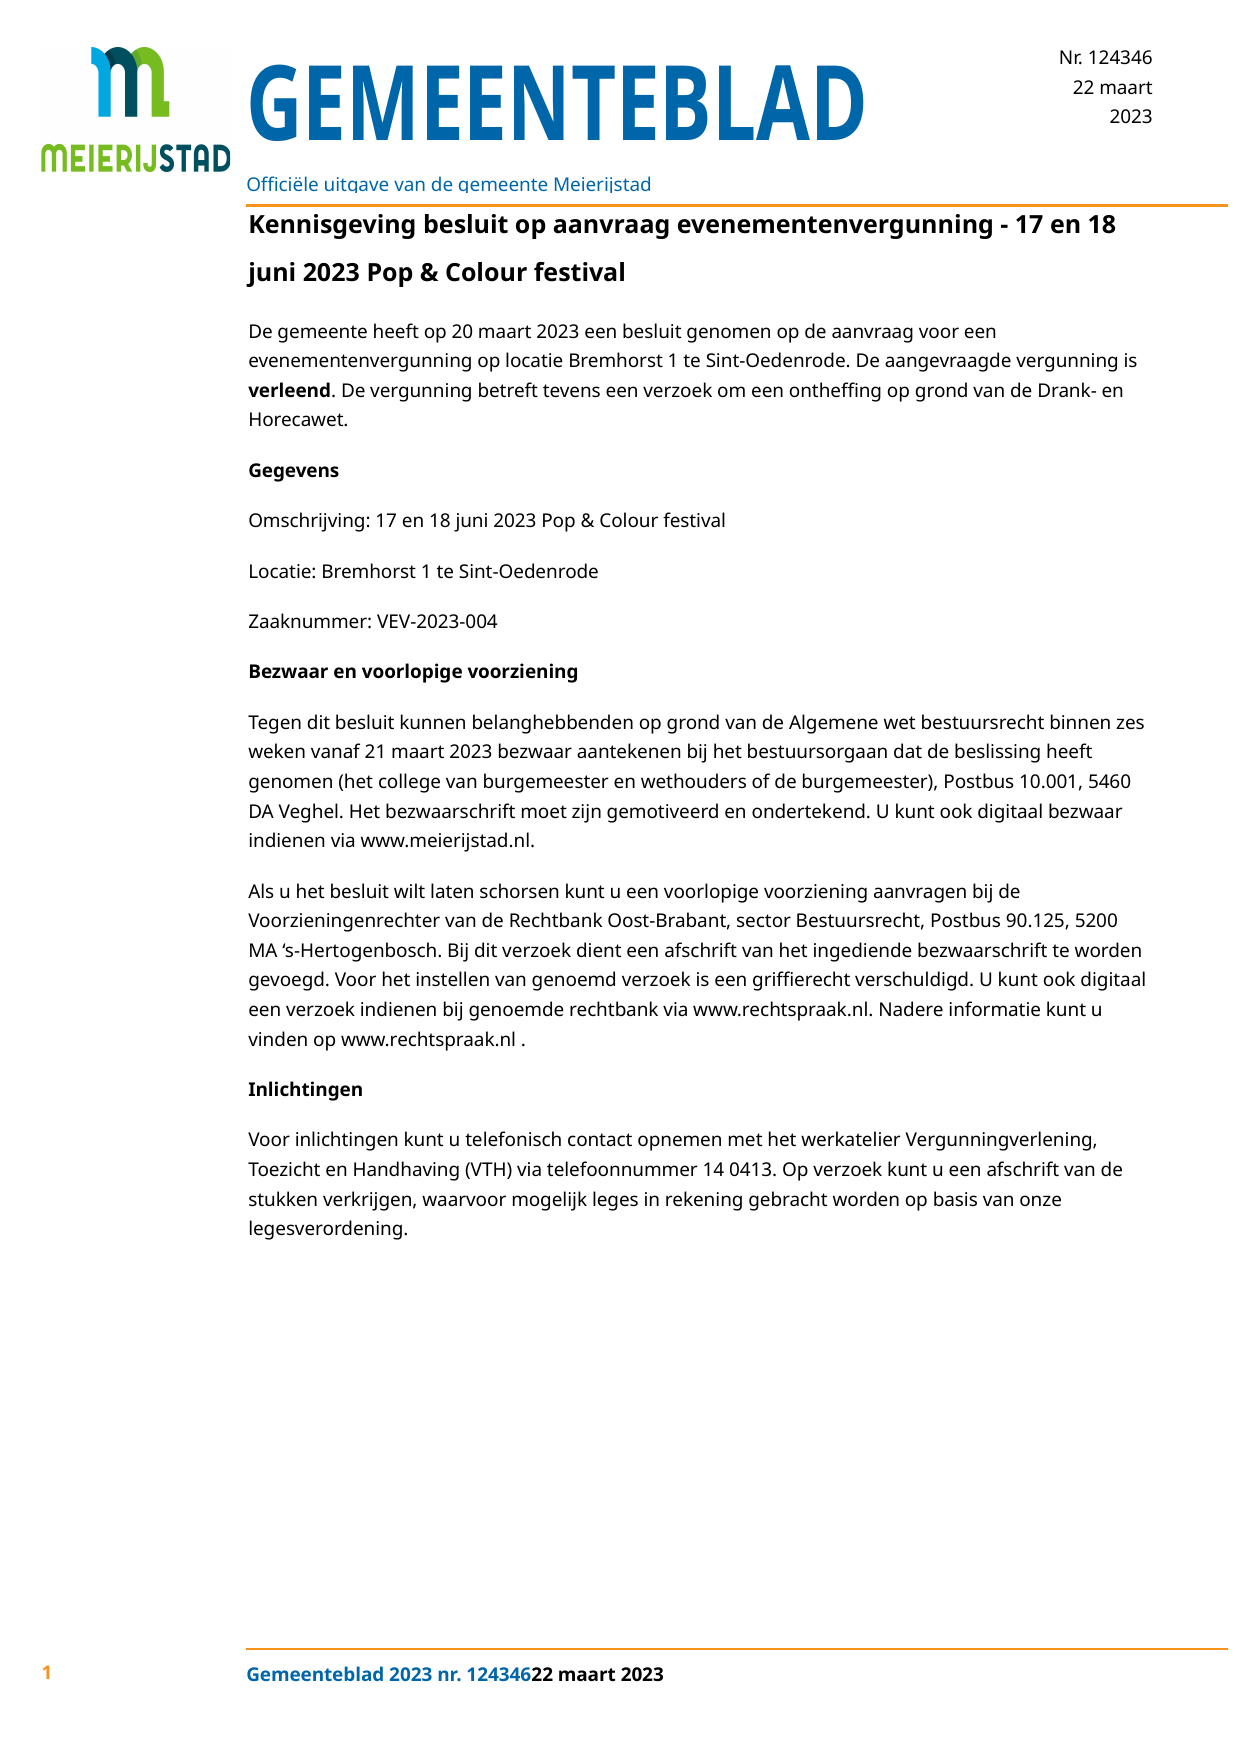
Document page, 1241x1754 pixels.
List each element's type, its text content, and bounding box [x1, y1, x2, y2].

text Gegevens [248, 457, 1152, 483]
text Bezwaar en voorlopige voorziening [248, 659, 1152, 684]
text Tegen dit besluit kunnen belanghebbenden op grond van de Algemene wet bestuursrecht binnen zes weken vanaf 21 maart 2023 bezwaar aantekenen bij het bestuursorgaan dat de beslissing heeft genomen (het college van burgemeester en wethouders of de burgemeester), Postbus 10.001, 5460 DA Veghel. Het bezwaarschrift moet zijn gemotiveerd en ondertekend. U kunt ook digitaal bezwaar indienen via www.meierijstad.nl. [248, 709, 1152, 853]
text Als u het besluit wilt laten schorsen kunt u een voorlopige voorziening aanvragen bij de Voorzieningenrechter van de Rechtbank Oost-Brabant, sector Bestuursrecht, Postbus 90.125, 5200 MA ‘s-Hertogenbosch. Bij dit verzoek dient een afschrift van het ingediende bezwaarschrift te worden gevoegd. Voor het instellen van genoemd verzoek is een griffierecht verschuldigd. U kunt ook digitaal een verzoek indienen bij genoemde rechtbank via www.rechtspraak.nl. Nadere informatie kunt u vinden op www.rechtspraak.nl . [248, 878, 1152, 1052]
text Zaaknummer: VEV-2023-004 [248, 608, 1152, 634]
text Locatie: Bremhorst 1 te Sint-Oedenrode [248, 558, 1152, 584]
picture [41, 47, 231, 172]
text Kennisgeving besluit op aanvraag evenementenvergunning - 17 en 18 juni 2023 Pop & Colour festival [248, 207, 1152, 288]
text Voor inlichtingen kunt u telefonisch contact opnemen met het werkatelier Vergunningverlening, Toezicht en Handhaving (VTH) via telefoonnummer 14 0413. Op verzoek kunt u een afschrift van de stukken verkrijgen, waarvoor mogelijk leges in rekening gebracht worden op basis van onze legesverordening. [248, 1127, 1152, 1241]
text Inlichtingen [248, 1076, 1152, 1102]
text De gemeente heeft op 20 maart 2023 een besluit genomen op de aanvraag voor een evenementenvergunning op locatie Bremhorst 1 te Sint-Oedenrode. De aangevraagde vergunning is verleend. De vergunning betreft tevens een verzoek om een ontheffing op grond van de Drank- en Horecawet. [248, 318, 1152, 432]
text Omschrijving: 17 en 18 juni 2023 Pop & Colour festival [248, 507, 1152, 533]
